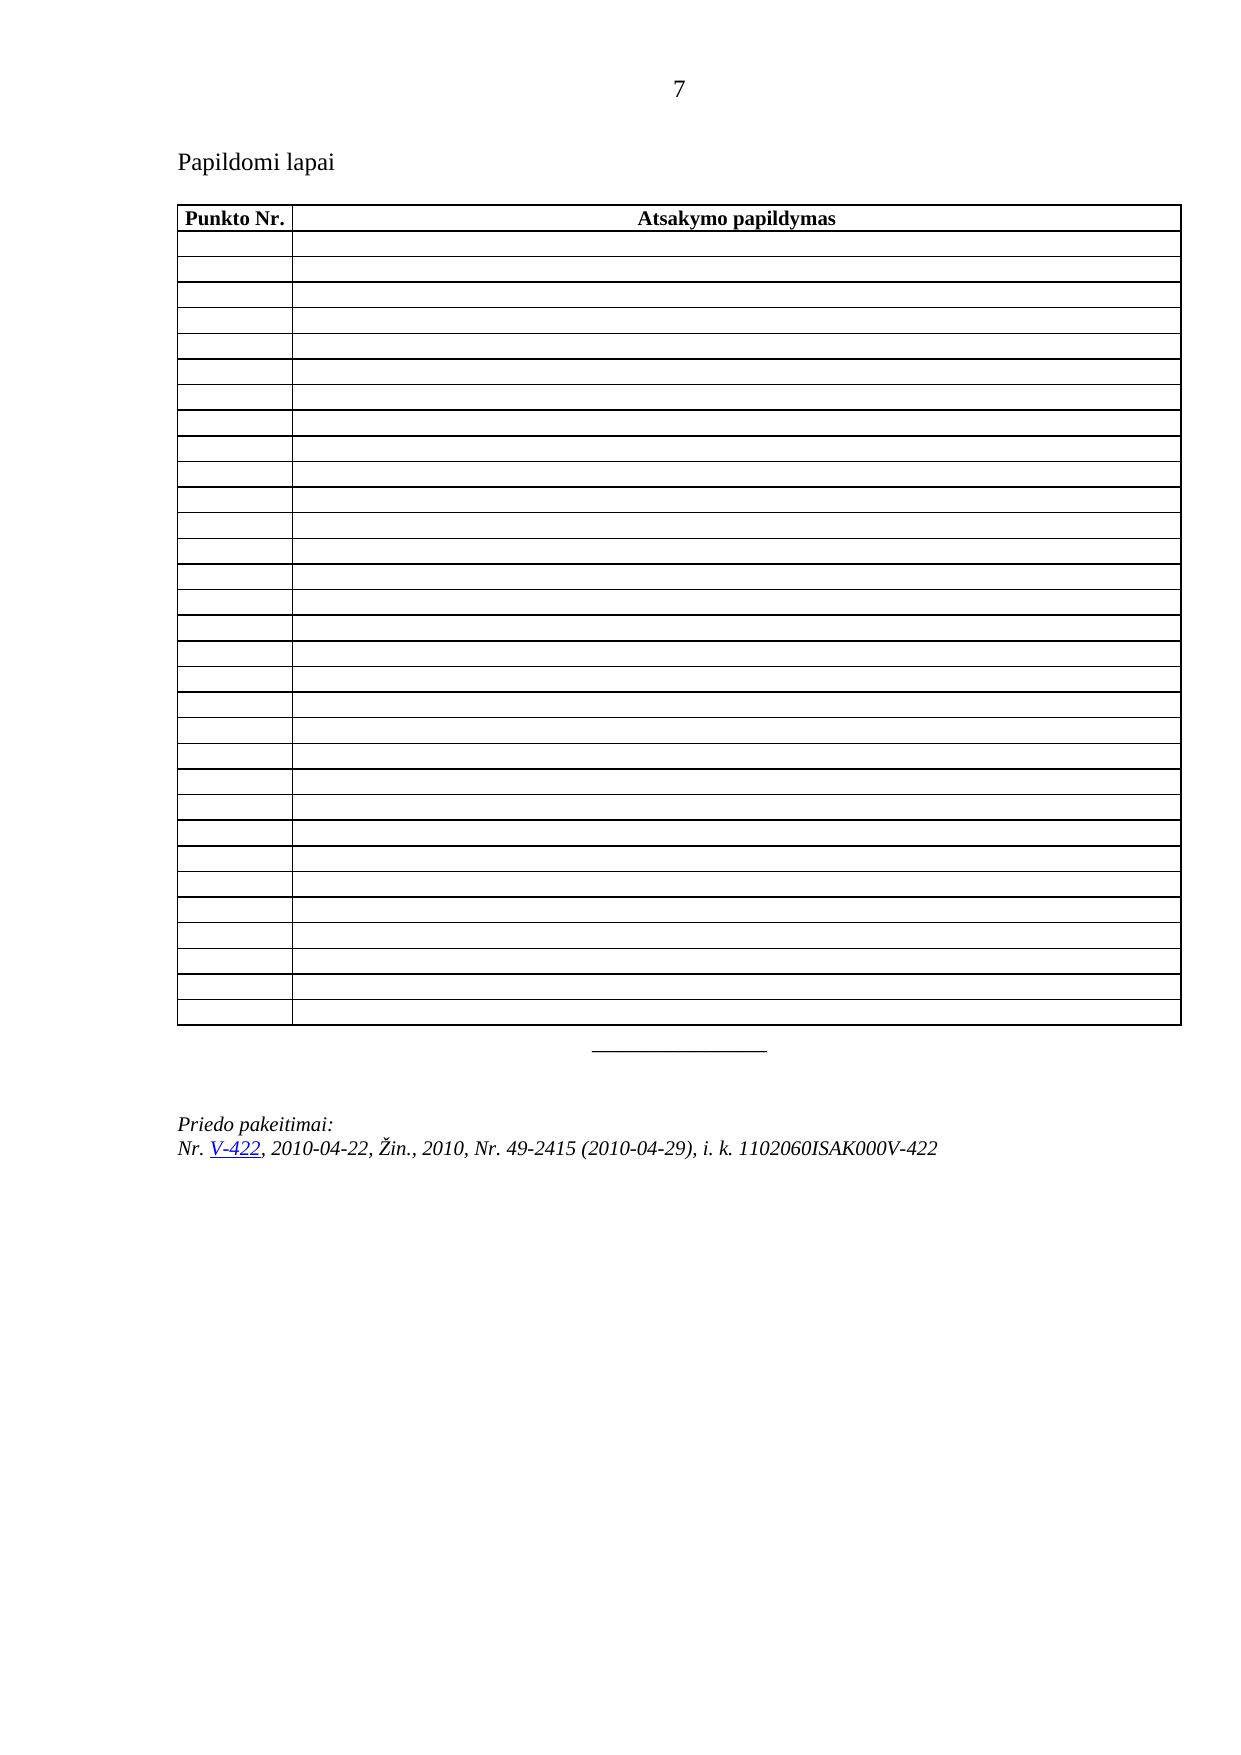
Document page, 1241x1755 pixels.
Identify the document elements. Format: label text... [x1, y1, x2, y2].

table_cell [293, 975, 1180, 999]
table_cell [293, 488, 1180, 512]
table_cell [178, 949, 292, 973]
table_cell [293, 257, 1180, 281]
table_cell [178, 616, 292, 640]
table_cell [293, 847, 1180, 871]
table_cell [293, 718, 1180, 742]
table_cell [178, 1000, 292, 1024]
table_cell [293, 821, 1180, 845]
table_cell [293, 693, 1180, 717]
table_cell [178, 590, 292, 614]
text Papildomi lapai [177, 147, 1181, 176]
table_cell [178, 437, 292, 461]
table_cell [178, 872, 292, 896]
table_cell [178, 232, 292, 256]
table_cell [178, 770, 292, 794]
table_cell [178, 821, 292, 845]
table_cell [293, 770, 1180, 794]
table_cell [293, 411, 1180, 435]
table_cell [293, 232, 1180, 256]
table_cell [293, 334, 1180, 358]
table_cell [178, 283, 292, 307]
table_cell [178, 308, 292, 332]
table_header Punkto Nr. [178, 206, 292, 230]
table_cell [178, 667, 292, 691]
table_cell [293, 1000, 1180, 1024]
table_cell [293, 744, 1180, 768]
table_cell [293, 949, 1180, 973]
table_cell [178, 565, 292, 589]
table_cell [293, 923, 1180, 947]
table_cell [178, 847, 292, 871]
table_cell [293, 283, 1180, 307]
table_cell [178, 462, 292, 486]
table_cell [293, 513, 1180, 537]
table_cell [178, 975, 292, 999]
table_cell [178, 642, 292, 666]
table_cell [178, 718, 292, 742]
table_cell [293, 462, 1180, 486]
table_cell [178, 898, 292, 922]
table_cell [178, 923, 292, 947]
table_cell [293, 385, 1180, 409]
table_cell [178, 385, 292, 409]
table_cell [293, 360, 1180, 384]
table_cell [293, 642, 1180, 666]
table_cell [178, 257, 292, 281]
table_cell [178, 513, 292, 537]
table_header Atsakymo papildymas [293, 206, 1180, 230]
table_cell [293, 590, 1180, 614]
table_cell [178, 360, 292, 384]
table_cell [293, 667, 1180, 691]
table_cell [293, 437, 1180, 461]
table_cell [293, 898, 1180, 922]
table_cell [293, 872, 1180, 896]
table_cell [178, 795, 292, 819]
table_cell [178, 744, 292, 768]
table_cell [293, 539, 1180, 563]
table_cell [178, 334, 292, 358]
table_cell [293, 565, 1180, 589]
table_cell [178, 693, 292, 717]
text Priedo pakeitimai: [177, 1112, 1181, 1136]
table_cell [178, 411, 292, 435]
text ______________ [177, 1026, 1181, 1055]
table_cell [293, 308, 1180, 332]
table_cell [178, 488, 292, 512]
text Nr. V-422, 2010-04-22, Žin., 2010, Nr. 49-2415 (2010-04-29), i. k. 1102060ISAK000V-422 [177, 1136, 1181, 1160]
table_cell [293, 616, 1180, 640]
table_cell [293, 795, 1180, 819]
table_cell [178, 539, 292, 563]
